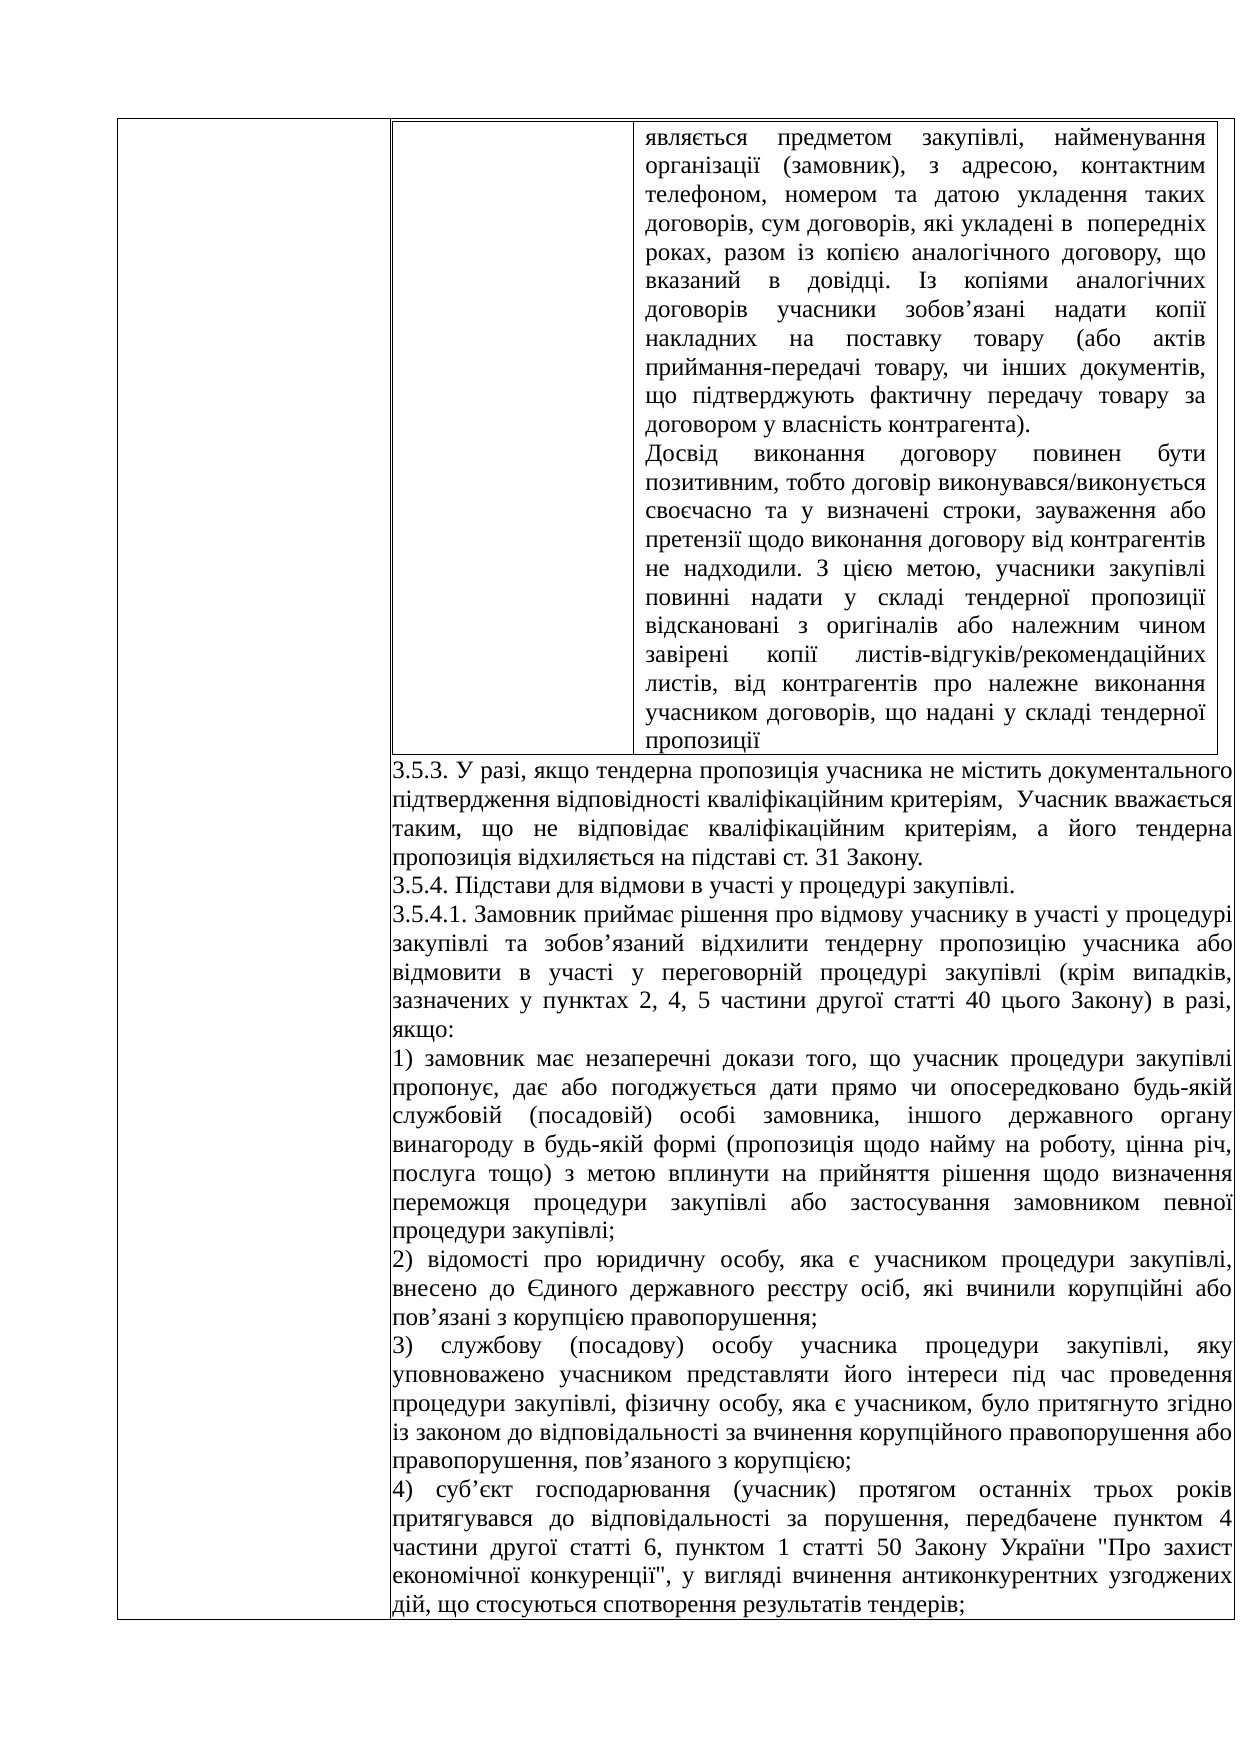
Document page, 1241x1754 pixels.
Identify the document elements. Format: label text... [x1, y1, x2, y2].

table_cell [118, 119, 390, 1619]
table_cell 3.5.1. Учасники повинні відповідати кваліфікаційним (кваліфікаційному) критеріям, визначеним ст. 16 Закону. 3.5.2. Для підтвердження відповідності кваліфікаційним (кваліфікаційному) критеріям, учасник повинен надати у складі тендерної пропозиції наступні документи: 3.5.3. У разі, якщо тендерна пропозиція учасника не містить документального підтвердження відповідності кваліфікаційним критеріям, Учасник вважається таким, що не відповідає кваліфікаційним критеріям, а його тендерна пропозиція відхиляється на підставі ст. 31 Закону. 3.5.4. Підстави для відмови в участі у процедурі закупівлі. 3.5.4.1. Замовник приймає рішення про відмову учаснику в участі у процедурі закупівлі та зобов’язаний відхилити тендерну пропозицію учасника або відмовити в участі у переговорній процедурі закупівлі (крім випадків, зазначених у пунктах 2, 4, 5 частини другої статті 40 цього Закону) в разі, якщо: 1) замовник має незаперечні докази того, що учасник процедури закупівлі пропонує, дає або погоджується дати прямо чи опосередковано будь-якій службовій (посадовій) особі замовника, іншого державного органу винагороду в будь-якій формі (пропозиція щодо найму на роботу, цінна річ, послуга тощо) з метою вплинути на прийняття рішення щодо визначення переможця процедури закупівлі або застосування замовником певної процедури закупівлі; 2) відомості про юридичну особу, яка є учасником процедури закупівлі, внесено до Єдиного державного реєстру осіб, які вчинили корупційні або пов’язані з корупцією правопорушення; 3) службову (посадову) особу учасника процедури закупівлі, яку уповноважено учасником представляти його інтереси під час проведення процедури закупівлі, фізичну особу, яка є учасником, було притягнуто згідно із законом до відповідальності за вчинення корупційного правопорушення або правопорушення, пов’язаного з корупцією; 4) суб’єкт господарювання (учасник) протягом останніх трьох років притягувався до відповідальності за порушення, передбачене пунктом 4 частини другої статті 6, пунктом 1 статті 50 Закону України "Про захист економічної конкуренції", у вигляді вчинення антиконкурентних узгоджених дій, що стосуються спотворення результатів тендерів; 5) фізична особа, яка є учасником процедури закупівлі, була засуджена за кримінальне правопорушення, вчинене з корисливих мотивів (зокрема, пов’язане з хабарництвом та відмиванням коштів), судимість з якої не знято або не погашено у встановленому законом порядку; 6) службова (посадова) особа учасника процедури закупівлі, яка підписала тендерну пропозицію (або уповноважена на підписання договору в разі переговорної процедури закупівлі), була засуджена за кримінальне правопорушення, вчинене з корисливих мотивів (зокрема, пов’язане з хабарництвом, шахрайством та відмиванням коштів), судимість з якої не знято або не погашено у встановленому законом порядку; 7) тендерна пропозиція подана учасником конкурентної процедури закупівлі або участь у переговорній процедурі бере учасник, який є пов’язаною особою з іншими учасниками процедури закупівлі та/або з уповноваженою особою (особами), та/або з керівником замовника; 8) учасник процедури закупівлі визнаний у встановленому законом порядку банкрутом та стосовно нього відкрита ліквідаційна процедура; 9) у Єдиному державному реєстрі юридичних осіб, фізичних осіб - підприємців та громадських формувань відсутня інформація, передбачена пунктом 9 частини другої статті 9 Закону України "Про державну реєстрацію юридичних осіб, фізичних осіб - підприємців та громадських формувань" (крім нерезидентів); 10) юридична особа, яка є учасником процедури закупівлі (крім нерезидентів), не має антикорупційної програми чи уповноваженого з реалізації антикорупційної програми, якщо вартість закупівлі товару (товарів), послуги (послуг) або робіт дорівнює чи перевищує 20 мільйонів гривень (у тому числі за лотом); 11) учасник процедури закупівлі є особою, до якої застосовано санкцію у виді заборони на здійснення у неї публічних закупівель товарів, робіт і послуг згідно із Законом України "Про санкції"; 12) службова (посадова) особа учасника процедури закупівлі, яку уповноважено учасником представляти його інтереси під час проведення процедури закупівлі, фізичну особу, яка є учасником, було притягнуто згідно із законом до відповідальності за вчинення правопорушення, пов’язаного з використанням дитячої праці чи будь-якими формами торгівлі людьми; 13) учасник процедури закупівлі має заборгованість із сплати податків і зборів (обов’язкових платежів), крім випадку, якщо такий учасник здійснив заходи щодо розстрочення і відстрочення такої заборгованості у порядку та на умовах, визначених законодавством країни реєстрації такого учасника. 3.5.4.2. Замовник може прийняти рішення про відмову учаснику в участі у процедурі закупівлі та може відхилити тендерну пропозицію учасника в разі, якщо учасник процедури закупівлі не виконав свої зобов’язання за раніше укладеним договором про закупівлю з цим самим замовником, що призвело до його дострокового розірвання, і було застосовано санкції у вигляді штрафів та/або відшкодування збитків - протягом трьох років з дати дострокового розірвання такого договору. Учасник процедури закупівлі, що перебуває в обставинах, зазначених у частині другій цієї статті, може надати підтвердження вжиття заходів для доведення своєї надійності, незважаючи на наявність відповідної підстави для відмови в участі у процедурі закупівлі. Для цього учасник (суб’єкт господарювання) повинен довести, що він сплатив або зобов’язався сплатити відповідні зобов’язання та відшкодування завданих збитків. Якщо замовник вважає таке підтвердження достатнім, учаснику не може бути відмовлено в участі в процедурі закупівлі. 3.5.4.3. Замовник не вимагає від учасників документів, що підтверджують відсутність підстав, визначених пунктами 1 і 7 частини першої цієї статті. Замовник не вимагає документального підтвердження публічної інформації, що оприлюднена у формі відкритих даних згідно із Законом України "Про доступ до публічної інформації" та/або міститься у відкритих єдиних державних реєстрах, доступ до яких є вільним, або публічної інформації, що є доступною в електронній системі закупівель. 3.5.5. Учасник процедури закупівлі в електронній системі закупівель під час подання тендерної пропозиції підтверджує відсутність підстав, передбачених пунктами 5, 6, 12 і 13 частини першої та частиною другою цієї статті: Гарантійний лист/листи або довідку/довідки в довільній формі, про відсутність підстав для відмови в участі у процедурі закупівлі, що визначені у частині першій ст. 17 Закону України «Про публічні закупівлі», або підтвердження про їх відсутність через електронну систему закупівель. Гарантійний лист або довідку в довільній формі про відсутність підстав для відмови в участі у процедурі закупівлі, що визначені у частині другій ст. 17 Закону України «Про публічні закупівлі». 3.5.6. Переможець процедури закупівлі у строк, що не перевищує десяти днів з дати оприлюднення в електронній системі закупівель повідомлення про намір укласти договір про закупівлю, повинен надати замовнику, із урахуванням ч.5 ст.17 та ч.4 ст.22 Закону, документи шляхом оприлюднення їх в електронній системі закупівель, що підтверджують відсутність підстав, визначених пунктами 2, 3, 5, 6, 8, 12 і 13 частини першої та частиною другою цієї статті, а саме: Довідку (витяг), що видана Департаментом інформатизації МВС України (територіальним органом з надання сервісних послуг МВС України), про те, що фізичну особу, яка є учасником, чи службову (посадову) особу учасника, яка підписала тендерну пропозицію, не було засуджено за кримінальне правопорушення, вчинене з корисливих мотивів (зокрема, пов’язане з хабарництвом та відмиванням коштів), судимість з якої не знято або не погашено у встановленому законом порядку станом не більше трьохмісячної давнини відносно дати подання тендерних пропозицій. Вказана довідка можу бути надана у вигляді електронного документу; Довідку, складену учасником у довільній формі, що підтверджує відсутність підстави, передбаченої п.12 частини 1 ст.17 Закону; Довідку, складену учасником у довільній формі, що підтверджує відсутність підстави, передбаченої абзацом 1 ч. 2 ст. 17 Закону, або інформація у довільній формі, що підтверджує вжиття заходів для доведення надійності учасника, згідно абзацу 2 ч. 2 ст. 17 Закону. 3.5.7. Інформація про відсутність заборгованості з податків, зборів і платежів у переможця процедури закупівлі перевіряється Замовником в електронній системі закупівель в інформації, що автоматично формується в електронній системі закупівель в результаті взаємодії електронної системи закупівель з інформаційними системами Державної фіскальної служби України 3.5.8. У випадку наявності в учасника заборгованості із сплати податків і зборів (обов’язкових платежів), що підтверджується згідно інформації, що міститься в електронній системі закупівель та яка сформована у порядку взаємодії електронної системи закупівель з інформаційними системами Державної фіскальної служби України щодо обміну інформацією про відсутність або наявність заборгованості (податкового боргу) зі сплати податків, зборів, платежів, контроль за якими покладено на органи Державної фіскальної служби України, в учасника процедури закупівлі (згідно наказу Міністерства економічного розвитку і торгівлі України, Міністерства фінансів України від 17.01.2018р. № 37/11, далі – Порядок № 37/11), учасник повинен надати інформацію, що підтверджує здійснення останнім заходів щодо розстрочення і відстрочення такої заборгованості у порядку та на умовах, визначених законодавством країни реєстрації такого учасника, зокрема для суб’єктів господарювання, що зареєстровані на території України - рішення органу доходів і зборів та/або укладений договір про розстрочення (відстрочення), прийняте/укладений згідно порядку розстрочення (відстрочення) грошових зобов’язань (податкового боргу) платників податків, затвердженого наказом Міністерства доходів і зборів України від 10.10.2013р. № 574, або довідку про відсутність заборгованості з платежів, контроль за справлянням яких покладено на контролюючі органи, форма якої затверджена наказом Міністерства фінансів України від 03.09.2018 року №733, та яка видана контролюючим органом в електронній формі, що містить відповідну інформацію станом на будь-яку дату, наступну після оприлюднення в електронній системі закупівель відповіді інформаційно-телекомунікаційної системи ДФС на запит згідно Порядку № 37/11, згідно якої повідомляється про наявність заборгованості в учасника, але в будь-якому випадку в межах строку згідно ч. 6 ст. 17 Закону. 3.5.9. За надання завідомо недостовірної інформації учасники та їх посадові особи несуть кримінальну відповідальність за підроблення документів відповідно до діючого Кримінального кодексу України. 3.5.10. В разі неможливості надання учасником будь-якого документа в складі тендерної пропозиції, через його відсутність в нього відповідно до вимог діючого законодавства, він повинен надати довідку в довільній формі про неможливість подання такого документу із зазначенням причин відсутності та посиланням на норми діючих нормативно-правових актів 3.5.11. Документи, що не передбачені законодавством для учасників - юридичних, фізичних осіб, у тому числі фізичних осіб - підприємців, не подаються ними у складі тендерної пропозиції. 3.5.12. Учасник нерезидент повинен надати зазначені документи з урахуванням особливостей законодавства його країни походження. У разі відсутності аналогів зазначених документів учасник нерезидент повинен надати замість нього лист з поясненням відсутності ненаданого документа. 3.5.13. У разі подання тендерної пропозиції об’єднанням учасників підтвердження відсутності підстав для відмови в участі у процедурі закупівлі встановленими статтею 17 Закону подається по кожному з учасників, які входять у склад об’єднання окремо, відповідно до п. 3.5.4. Розділу ІІІ документації. 3.5.14. У разі якщо учасник процедури закупівлі має намір залучити спроможності інших суб’єктів господарювання як співвиконавців в обсязі не менше ніж 20 відсотків від вартості договору про закупівлю для підтвердження його відповідності кваліфікаційним критеріям відповідно до частини третьої статті 16 Закону, замовник перевіряє таких суб’єктів господарювання на відсутність підстав, визначених у частині першій статті 17 Закону. [391, 119, 1234, 1619]
table_cell являється предметом закупівлі, найменування організації (замовник), з адресою, контактним телефоном, номером та датою укладення таких договорів, сум договорів, які укладені в попередніх роках, разом із копією аналогічного договору, що вказаний в довідці. Із копіями аналогічних договорів учасники зобов’язані надати копії накладних на поставку товару (або актів приймання-передачі товару, чи інших документів, що підтверджують фактичну передачу товару за договором у власність контрагента). Досвід виконання договору повинен бути позитивним, тобто договір виконувався/виконується своєчасно та у визначені строки, зауваження або претензії щодо виконання договору від контрагентів не надходили. З цією метою, учасники закупівлі повинні надати у складі тендерної пропозиції відскановані з оригіналів або належним чином завірені копії листів-відгуків/рекомендаційних листів, від контрагентів про належне виконання учасником договорів, що надані у складі тендерної пропозиції [634, 122, 1217, 754]
table_cell [393, 122, 633, 754]
